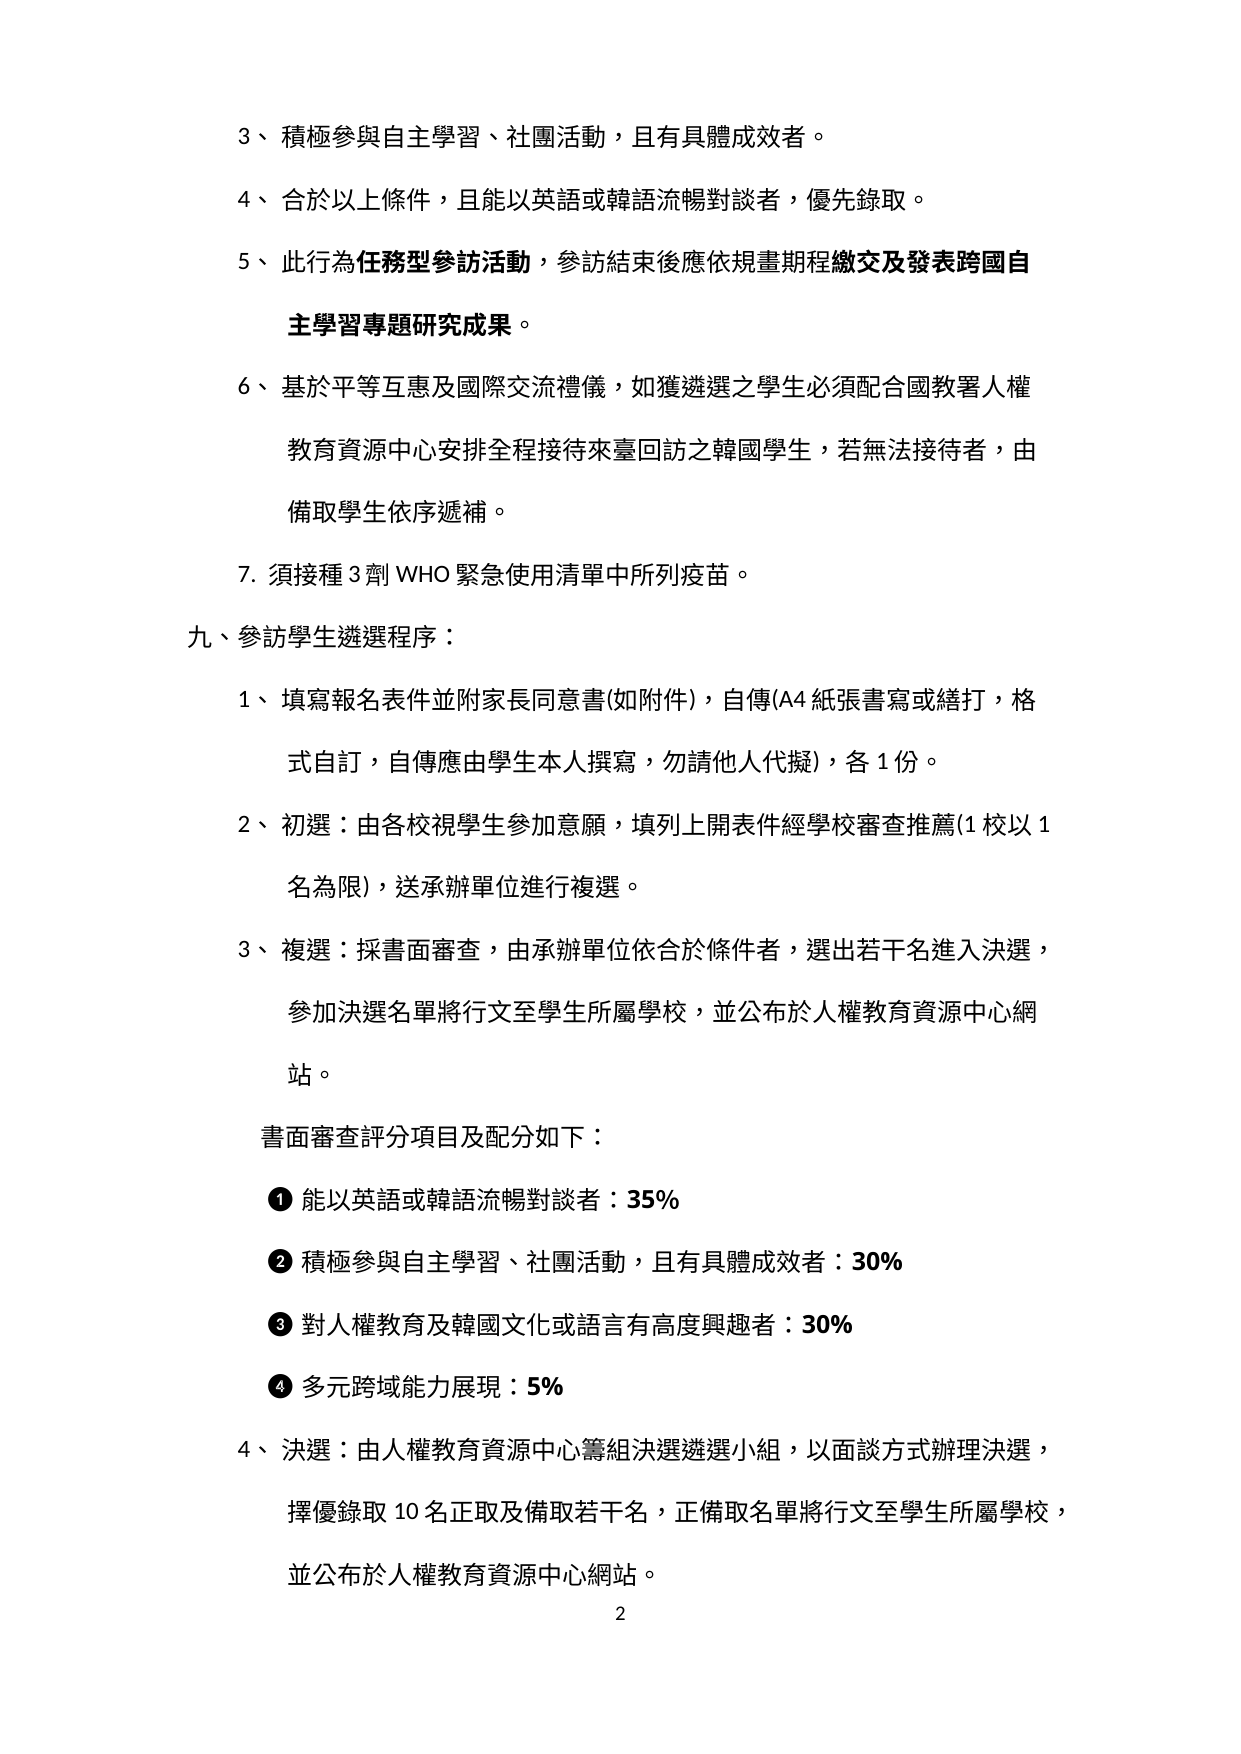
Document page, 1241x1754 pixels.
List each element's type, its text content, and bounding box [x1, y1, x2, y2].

text ❶能以英語或韓語流暢對談者：35％ [237, 1157, 1053, 1219]
text 5、 此行為任務型參訪活動，參訪結束後應依規畫期程繳交及發表跨國自主學習專題研究成果。 [237, 219, 1053, 344]
text 九、參訪學生遴選程序： [187, 594, 1053, 657]
text 書面審查評分項目及配分如下： [237, 1094, 1053, 1157]
text 7. 須接種3劑WHO緊急使用清單中所列疫苗。 [237, 532, 1053, 594]
text 1、 填寫報名表件並附家長同意書(如附件)，自傳(A4 紙張書寫或繕打，格式自訂，自傳應由學生本人撰寫，勿請他人代擬)，各 1 份。 [237, 657, 1053, 782]
text ❷積極參與自主學習、社團活動，且有具體成效者：30% [237, 1219, 1053, 1282]
text 3、 複選：採書面審查，由承辦單位依合於條件者，選出若干名進入決選，參加決選名單將行文至學生所屬學校，並公布於人權教育資源中心網站。 [237, 907, 1053, 1094]
text ❸對人權教育及韓國文化或語言有高度興趣者：30% [237, 1282, 1053, 1344]
text 6、 基於平等互惠及國際交流禮儀，如獲遴選之學生必須配合國教署人權教育資源中心安排全程接待來臺回訪之韓國學生，若無法接待者，由備取學生依序遞補。 [237, 344, 1053, 532]
text 2、 初選：由各校視學生參加意願，填列上開表件經學校審查推薦(1 校以 1 名為限)，送承辦單位進行複選。 [237, 782, 1053, 907]
text 4、 決選：由人權教育資源中心籌組決選遴選小組，以面談方式辦理決選，擇優錄取 10 名正取及備取若干名，正備取名單將行文至學生所屬學校，並公布於人權教育資源中心網站。 [237, 1407, 1053, 1594]
text ❹多元跨域能力展現：5% [237, 1344, 1053, 1407]
text 3、 積極參與自主學習、社團活動，且有具體成效者。 [237, 94, 1053, 157]
text 4、 合於以上條件，且能以英語或韓語流暢對談者，優先錄取。 [237, 157, 1053, 219]
